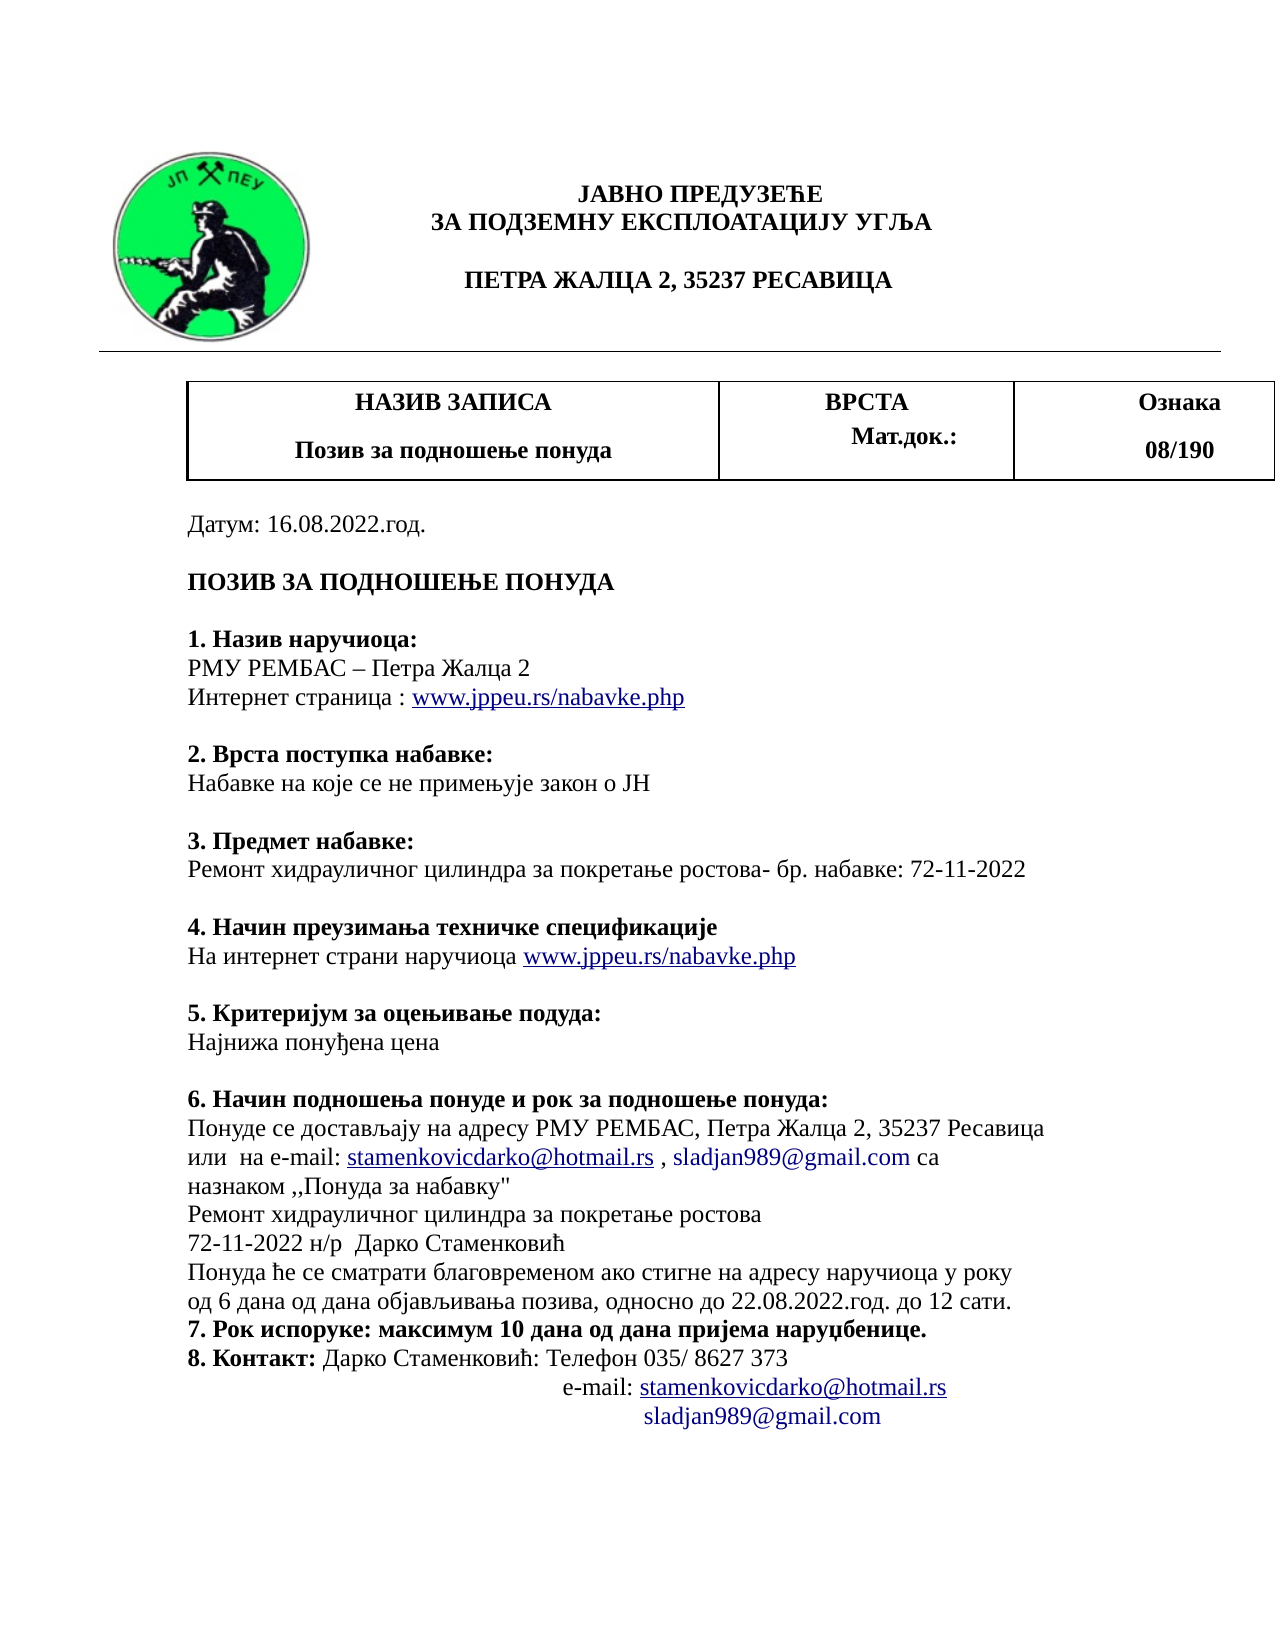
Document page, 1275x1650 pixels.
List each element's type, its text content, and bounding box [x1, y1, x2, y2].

text од 6 дана од дана објављивања позива, односно до 22.08.2022.год. до 12 сати. [187, 1286, 1087, 1314]
text 7. Рок испоруке: максимум 10 дана од дана пријема наруџбенице. [187, 1314, 1087, 1343]
table_header ЈАВНО ПРЕДУЗЕЋЕ ЗА ПОДЗЕМНУ ЕКСПЛОАТАЦИЈУ УГЉА ПЕТРА ЖАЛЦА 2, 35237 РЕСАВИЦА [324, 150, 970, 351]
text Датум: 16.08.2022.год. [187, 509, 1087, 538]
table_cell Позив за подношење понуда [189, 421, 718, 479]
text 3. Предмет набавке: [187, 826, 1087, 854]
table_header [99, 150, 324, 351]
table_header ВРСТА [720, 382, 1013, 421]
text 2. Врста поступка набавке: [187, 739, 1087, 768]
table_cell Мат.док.: [720, 421, 1013, 479]
text ПОЗИВ ЗА ПОДНОШЕЊЕ ПОНУДА [187, 567, 1087, 596]
text Ремонт хидрауличног цилиндра за покретање ростова- бр. набавке: 72-11-2022 [187, 854, 1087, 883]
text Понуде се достављају на адресу РМУ РЕМБАС, Петра Жалца 2, 35237 Ресавица или на e-mail: stamenkovicdarko@hotmail.rs , sladjan989@gmail.com са назнаком ,,Понуда за набавку" [187, 1113, 1087, 1199]
picture [112, 151, 311, 343]
text Интернет страница : www.jppeu.rs/nabavke.php [187, 682, 1087, 711]
text Набавке на које се не примењује закон о ЈН [187, 768, 1087, 797]
table_header НАЗИВ ЗАПИСА [189, 382, 718, 421]
text sladjan989@gmail.com [187, 1401, 1087, 1429]
text 72-11-2022 н/р Дарко Стаменковић [187, 1228, 1087, 1257]
text Понудa ће се сматрати благовременoм ако стигнe на адресу наручиоца у року [187, 1257, 1087, 1286]
table_header Ознака [1015, 382, 1274, 421]
text РМУ РЕМБАС – Петра Жалца 2 [187, 653, 1087, 682]
text 8. Контакт: Дарко Стаменковић: Телефон 035/ 8627 373 [187, 1343, 1087, 1372]
text 6. Начин подношења понуде и рок за подношење понуда: [187, 1084, 1087, 1113]
text 4. Начин преузимања техничке спецификације [187, 912, 1087, 941]
table_cell 08/190 [1015, 421, 1274, 479]
text Ремонт хидрауличног цилиндра за покретање ростова [187, 1199, 1087, 1228]
text Најнижа понуђена цена [187, 1027, 1087, 1056]
text На интернет страни наручиоца www.jppeu.rs/nabavke.php [187, 941, 1087, 969]
text e-mail: stamenkovicdarko@hotmail.rs [187, 1372, 1087, 1401]
text 1. Назив наручиоца: [187, 624, 1087, 653]
table_header [970, 150, 1221, 351]
text 5. Критеријум за оцењивање подуда: [187, 998, 1087, 1027]
